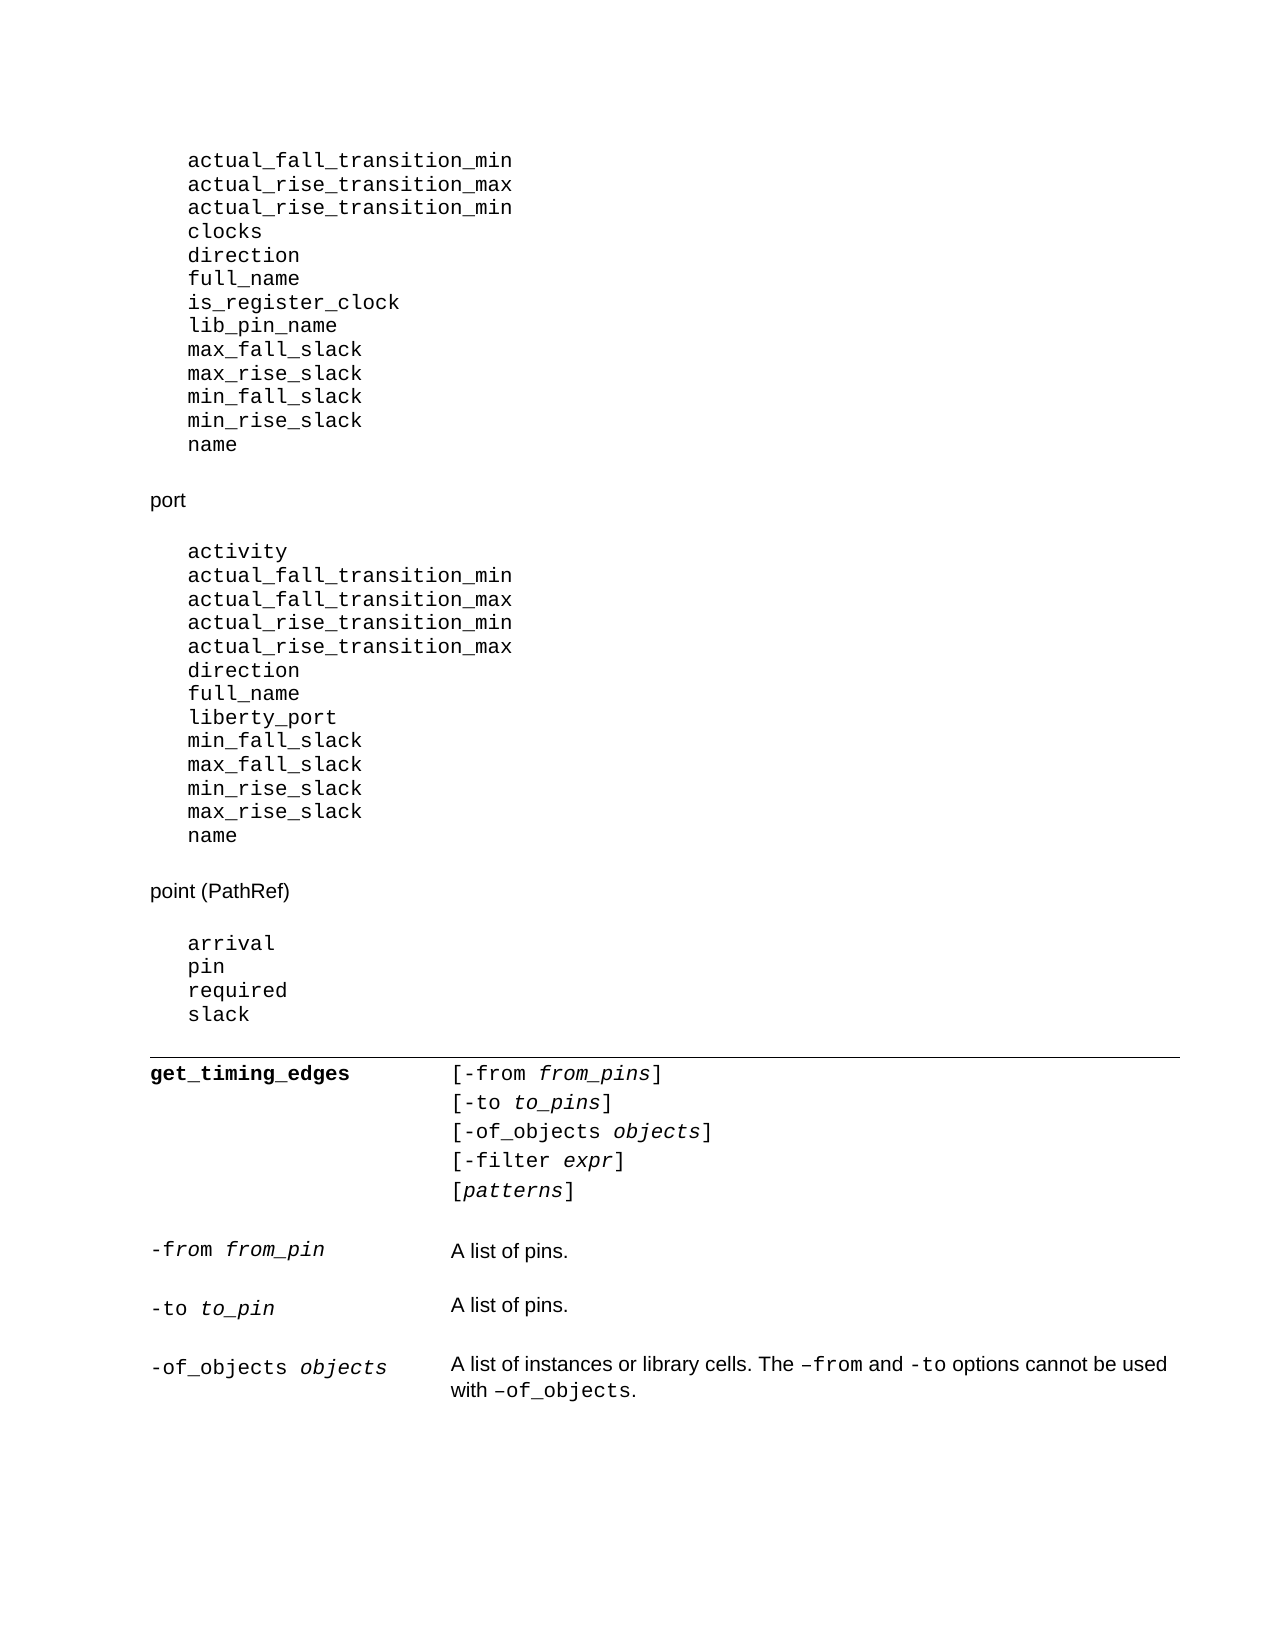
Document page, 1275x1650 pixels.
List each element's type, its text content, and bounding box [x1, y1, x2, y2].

table_cell A list of instances or library cells. The –from and -to options cannot be used with –of_objects. [451, 1352, 1180, 1433]
table_cell A list of pins. [451, 1233, 1180, 1292]
table_header get_timing_edges [150, 1058, 451, 1233]
text arrival pin required slack [187, 933, 1180, 1027]
text actual_fall_transition_min actual_rise_transition_max actual_rise_transition_min clocks direction full_name is_register_clock lib_pin_name max_fall_slack max_rise_slack min_fall_slack min_rise_slack name [187, 150, 1180, 457]
table_cell A list of pins. [451, 1293, 1180, 1352]
table_cell -to to_pin [150, 1293, 451, 1352]
table_cell -from from_pin [150, 1233, 451, 1292]
text point (PathRef) [150, 879, 1180, 903]
table_header [-from from_pins] [-to to_pins] [-of_objects objects] [-filter expr] [patterns] [451, 1058, 1180, 1233]
text activity actual_fall_transition_min actual_fall_transition_max actual_rise_transition_min actual_rise_transition_max direction full_name liberty_port min_fall_slack max_fall_slack min_rise_slack max_rise_slack name [187, 541, 1180, 849]
text port [150, 487, 1180, 511]
table_cell -of_objects objects [150, 1352, 451, 1433]
